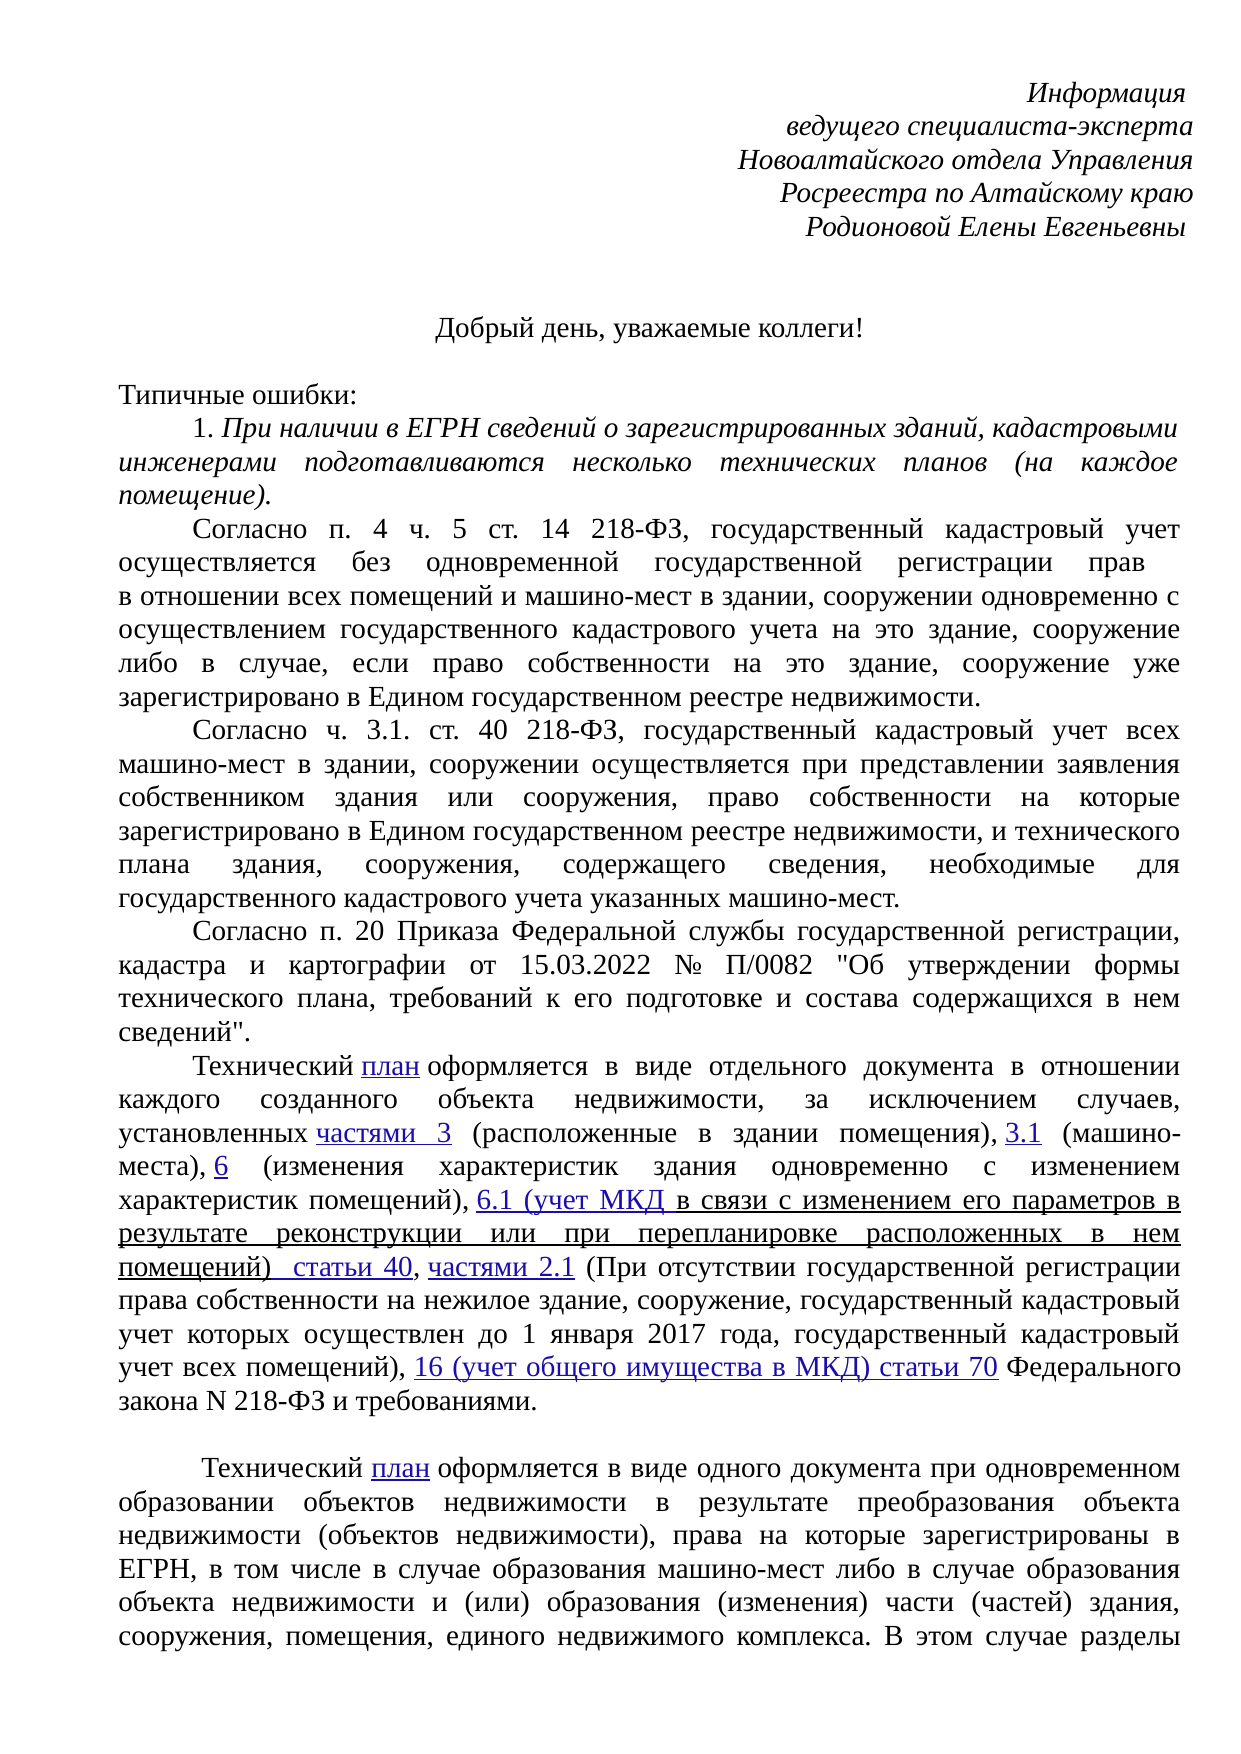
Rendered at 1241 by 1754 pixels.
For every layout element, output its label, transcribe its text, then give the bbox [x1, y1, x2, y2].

text Согласно п. 20 Приказа Федеральной службы государственной регистрации, кадастра и картографии от 15.03.2022 № П/0082 "Об утверждении формы технического плана, требований к его подготовке и состава содержащихся в нем сведений". [118, 913, 1181, 1048]
text Согласно п. 4 ч. 5 ст. 14 218-ФЗ, государственный кадастровый учет осуществляется без одновременной государственной регистрации прав в отношении всех помещений и машино-мест в здании, сооружении одновременно с осуществлением государственного кадастрового учета на это здание, сооружение либо в случае, если право собственности на это здание, сооружение уже зарегистрировано в Едином государственном реестре недвижимости. [118, 511, 1181, 712]
text Согласно ч. 3.1. ст. 40 218-ФЗ, государственный кадастровый учет всех машино-мест в здании, сооружении осуществляется при представлении заявления собственником здания или сооружения, право собственности на которые зарегистрировано в Едином государственном реестре недвижимости, и технического плана здания, сооружения, содержащего сведения, необходимые для государственного кадастрового учета указанных машино-мест. [118, 712, 1181, 913]
text Добрый день, уважаемые коллеги! [118, 310, 1181, 343]
table_header Информация ведущего специалиста-эксперта Новоалтайского отдела Управления Росреестра по Алтайскому краю Родионовой Елены Евгеньевны [631, 75, 1207, 310]
text помещений) статьи 40, частями 2.1 (При отсутствии государственной регистрации права собственности на нежилое здание, сооружение, государственный кадастровый учет которых осуществлен до 1 января 2017 года, государственный кадастровый учет всех помещений), 16 (учет общего имущества в МКД) статьи 70 Федерального закона N 218-ФЗ и требованиями. [118, 1246, 1181, 1417]
text 1. При наличии в ЕГРН сведений о зарегистрированных зданий, кадастровыми инженерами подготавливаются несколько технических планов (на каждое помещение). [118, 410, 1181, 511]
text Технический план оформляется в виде одного документа при одновременном образовании объектов недвижимости в результате преобразования объекта недвижимости (объектов недвижимости), права на которые зарегистрированы в ЕГРН, в том числе в случае образования машино-мест либо в случае образования объекта недвижимости и (или) образования (изменения) части (частей) здания, сооружения, помещения, единого недвижимого комплекса. В этом случае разделы [118, 1450, 1181, 1651]
table_header [118, 75, 631, 310]
text Технический план оформляется в виде отдельного документа в отношении каждого созданного объекта недвижимости, за исключением случаев, установленных частями 3 (расположенные в здании помещения), 3.1 (машино-места), 6 (изменения характеристик здания одновременно с изменением характеристик помещений), 6.1 (учет МКД в связи с изменением его параметров в результате реконструкции или при перепланировке расположенных в нем [118, 1048, 1181, 1244]
text Типичные ошибки: [118, 377, 1181, 410]
